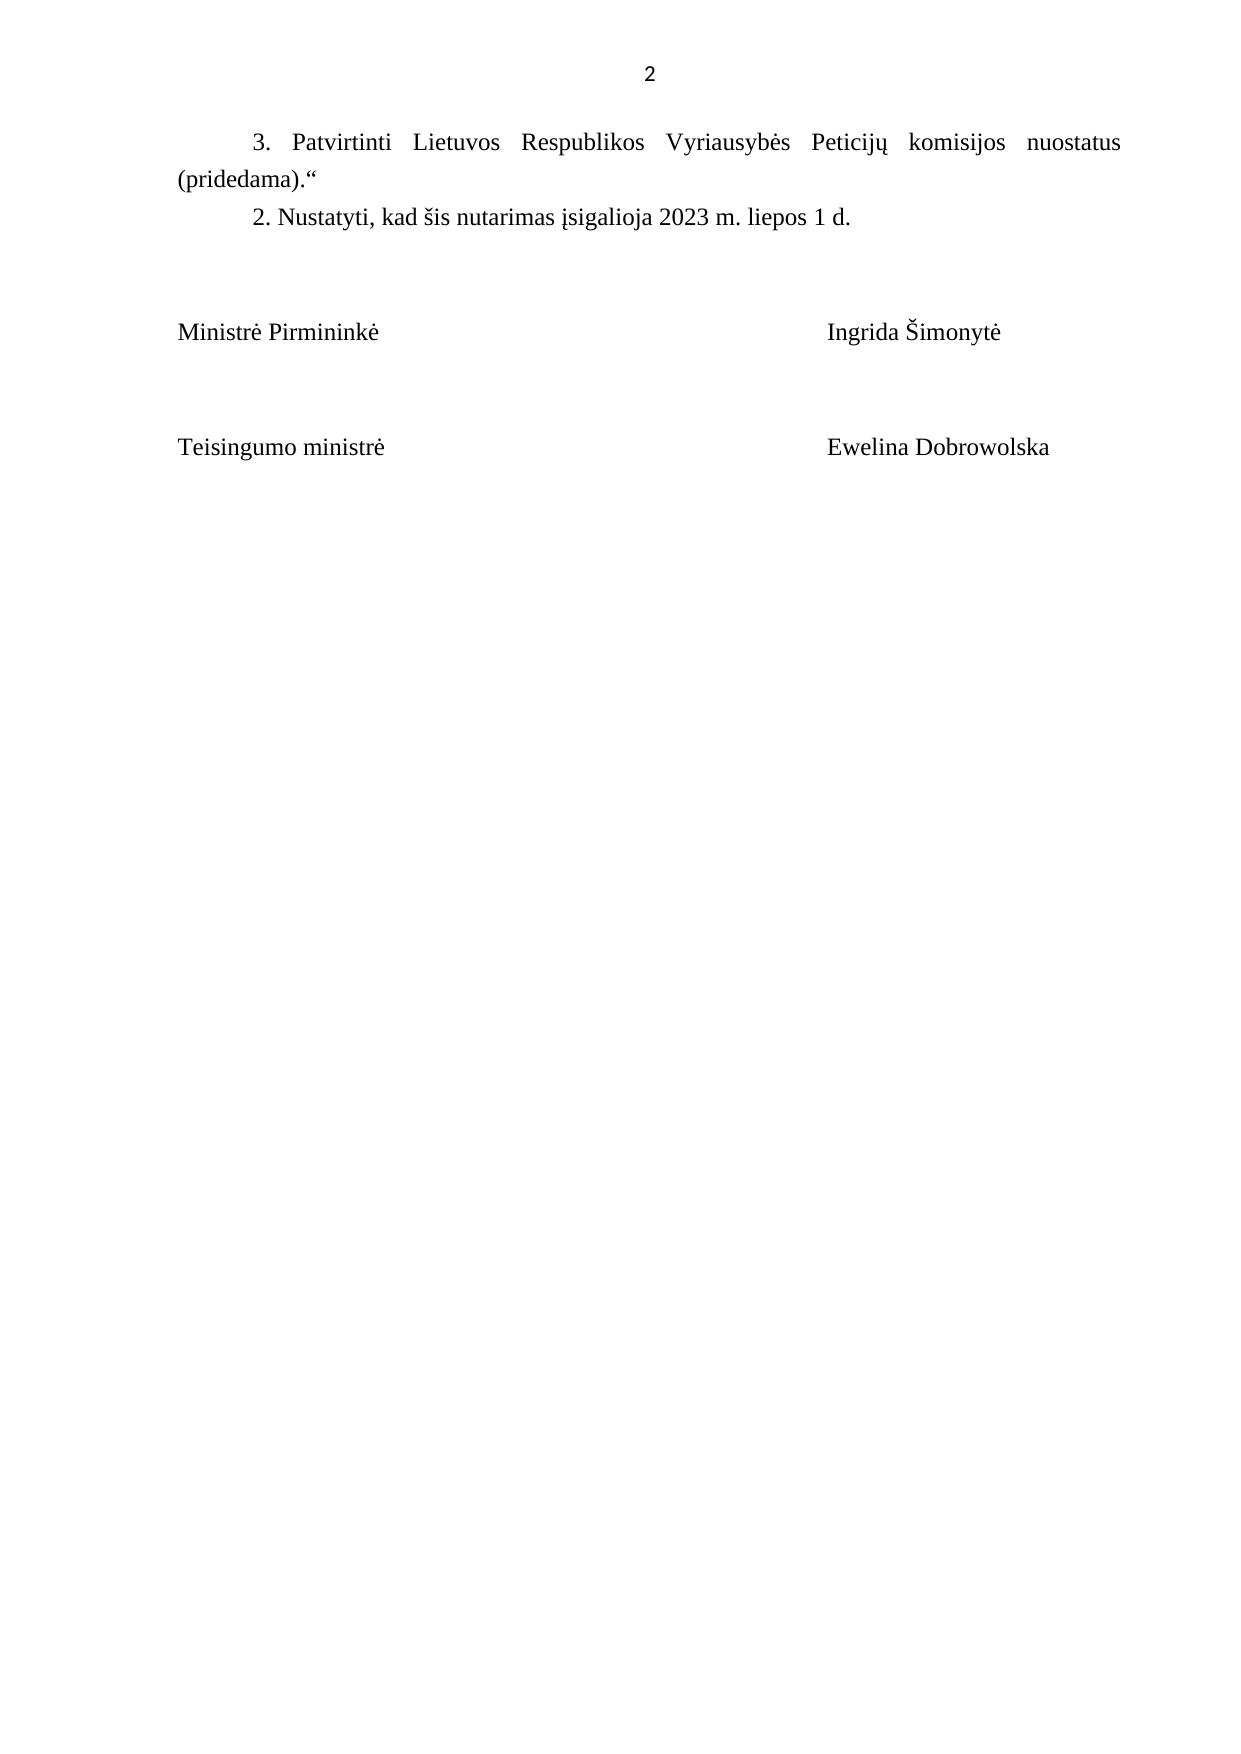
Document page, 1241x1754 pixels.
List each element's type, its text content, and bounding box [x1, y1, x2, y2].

text 2. Nustatyti, kad šis nutarimas įsigalioja 2023 m. liepos 1 d. [177, 193, 1122, 231]
text Ministrė Pirmininkė Ingrida Šimonytė [177, 317, 1122, 346]
text Teisingumo ministrė Ewelina Dobrowolska [177, 432, 1122, 461]
text 3. Patvirtinti Lietuvos Respublikos Vyriausybės Peticijų komisijos nuostatus (pridedama).“ [177, 118, 1122, 193]
